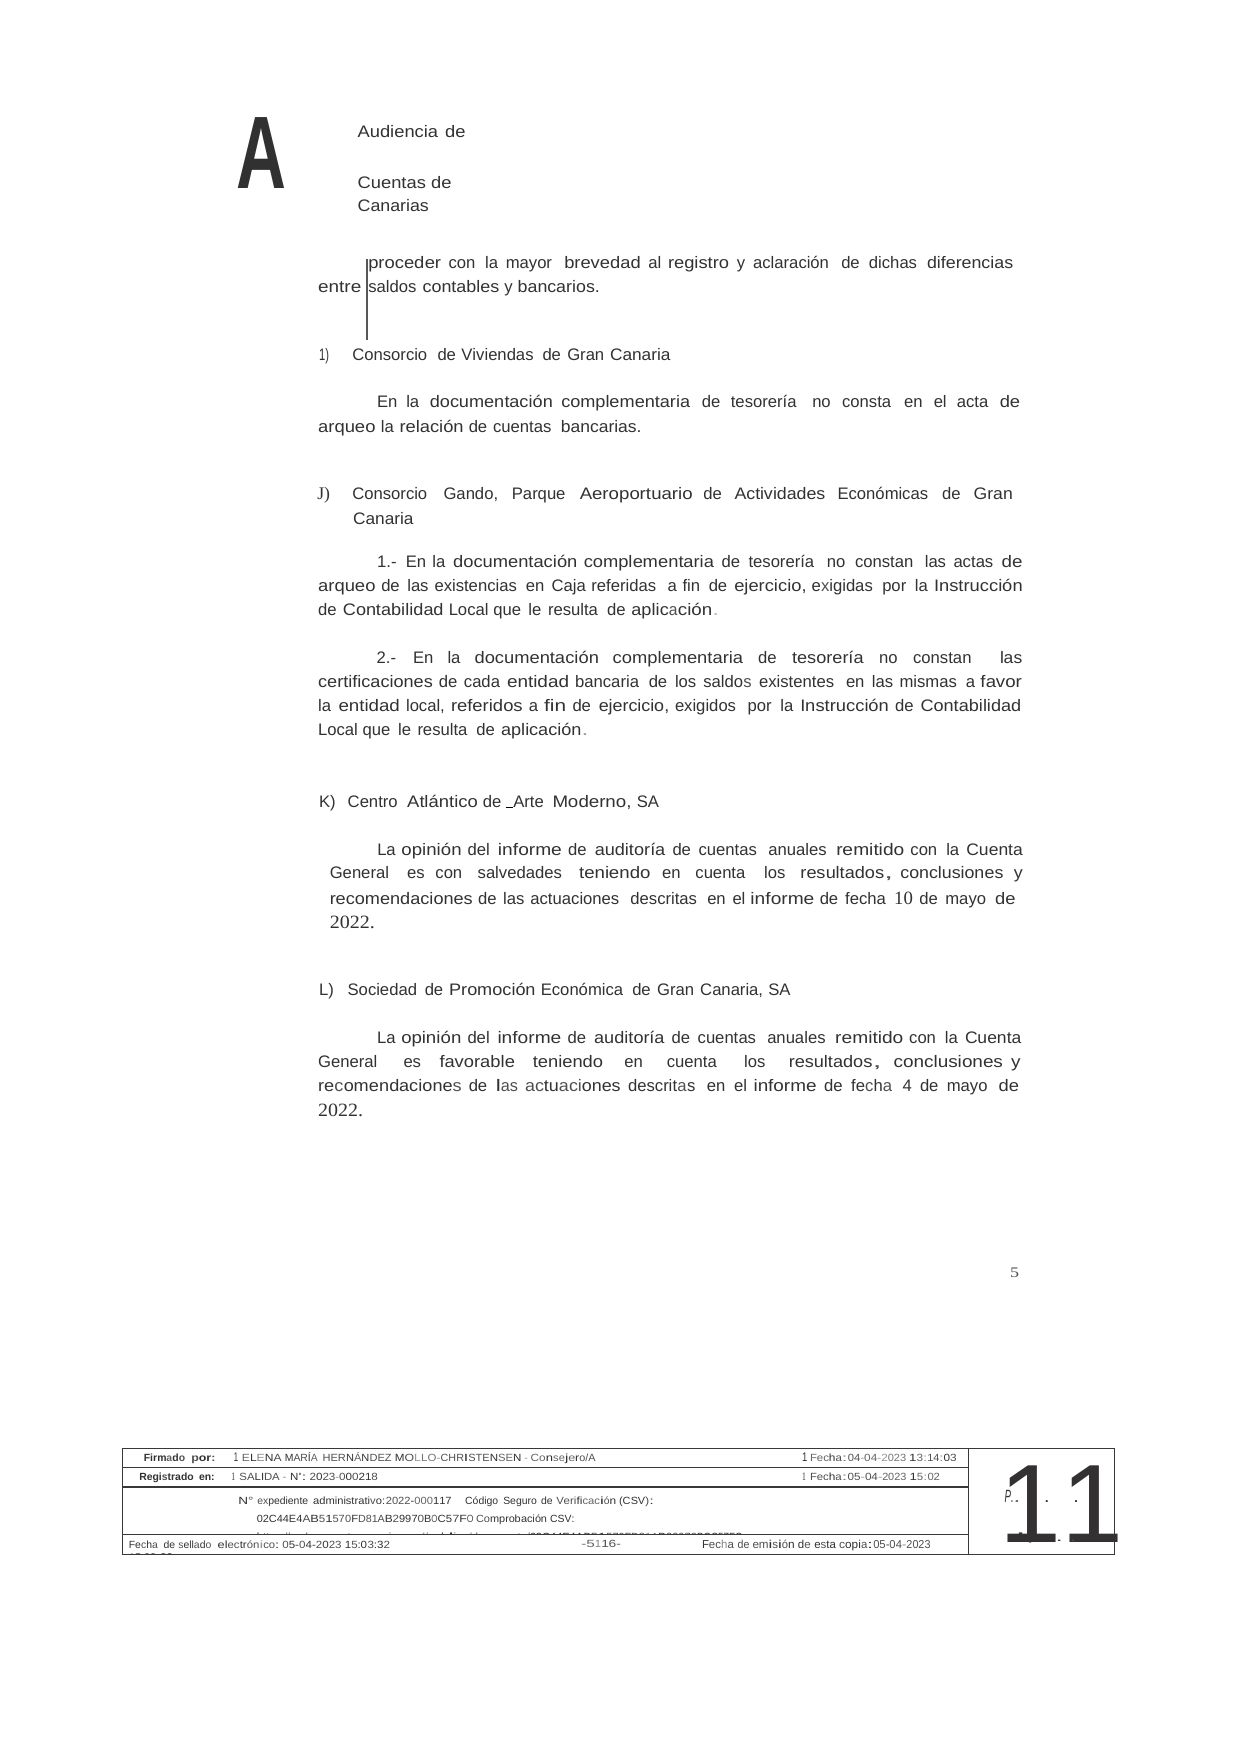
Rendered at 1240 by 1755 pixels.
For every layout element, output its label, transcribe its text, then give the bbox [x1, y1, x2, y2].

table_cell Registrado en: 1 SALIDA - N': 2023-000218 1 Fecha:05-04-2023 15:02 [123, 1468, 968, 1486]
text La opinión del informe de auditoría de cuentas anuales remitido con la Cuenta General es favorable teniendo en cuenta los resultados, conclusiones y recomendaciones de las actuaciones descritas en el informe de fecha 4 de mayo de [318, 1028, 1021, 1095]
text 5 [21, 1264, 1019, 1281]
text 5 [123, 1542, 1118, 1556]
text 1.- En la documentación complementaria de tesorería no constan las actas de arqueo de las existencias en Caja referidas a fin de ejercicio, exigidas por la Instrucción de Contabilidad Local que le resulta de aplicación. [318, 552, 1023, 619]
table_cell N° expediente administrativo:2022-000117 Código Seguro de Verificación (CSV): 02C44E4AB51570FD81AB29970BOC57FO Comprobación CSV: https://sede.acuentascanarias.org//publico/documento/02C44E4AB51570FD81AB29970BOC57FO [123, 1488, 968, 1534]
text Canaria [353, 508, 1240, 528]
table_cell Fecha de sellado electrónico: 05-04-2023 15:03:32 -5116- Fecha de emisión de esta copia:05-04-2023 15:03:33 [123, 1535, 968, 1554]
text En la documentación complementaria de tesorería no consta en el acta de arqueo la relación de cuentas bancarias. [318, 392, 1021, 436]
table_header 11 [969, 1449, 1114, 1554]
text J) Consorcio Gando, Parque Aeroportuario de Actividades Económicas de Gran [317, 483, 1240, 503]
text 2022. [329, 913, 1240, 932]
text 2022. [318, 1100, 1240, 1120]
text !;: . . . [21, 1529, 122, 1544]
text Canarias [357, 196, 1240, 215]
text Cuentas de [357, 175, 1240, 192]
text 2.- En la documentación complementaria de tesorería no constan las certificaciones de cada entidad bancaria de los saldos existentes en las mismas a favor la entidad local, referidos a fin de ejercicio, exigidos por la Instrucción de Contabilidad Local que le resulta de aplicación. [318, 648, 1022, 739]
text K) Centro Atlántico de Arte Moderno, SA [319, 792, 1240, 811]
text La opinión del informe de auditoría de cuentas anuales remitido con la Cuenta General es con salvedades teniendo en cuenta los resultados, conclusiones y recomendaciones de las actuaciones descritas en el informe de fecha 10 de mayo de [329, 840, 1022, 908]
text proceder con la mayor brevedad al registro y aclaración de dichas diferencias entre saldos contables y bancarios. [318, 253, 1021, 296]
text P.. . . [21, 1485, 122, 1505]
text L) Sociedad de Promoción Económica de Gran Canaria, SA [319, 980, 1240, 999]
table_header Firmado por: 1 ELENA MARÍA HERNÁNDEZ MOLLO-CHRISTENSEN - Consejero/A 1 Fecha:04-04-2023 13:14:03 [123, 1449, 968, 1467]
text 1) Consorcio de Viviendas de Gran Canaria [319, 344, 1240, 363]
